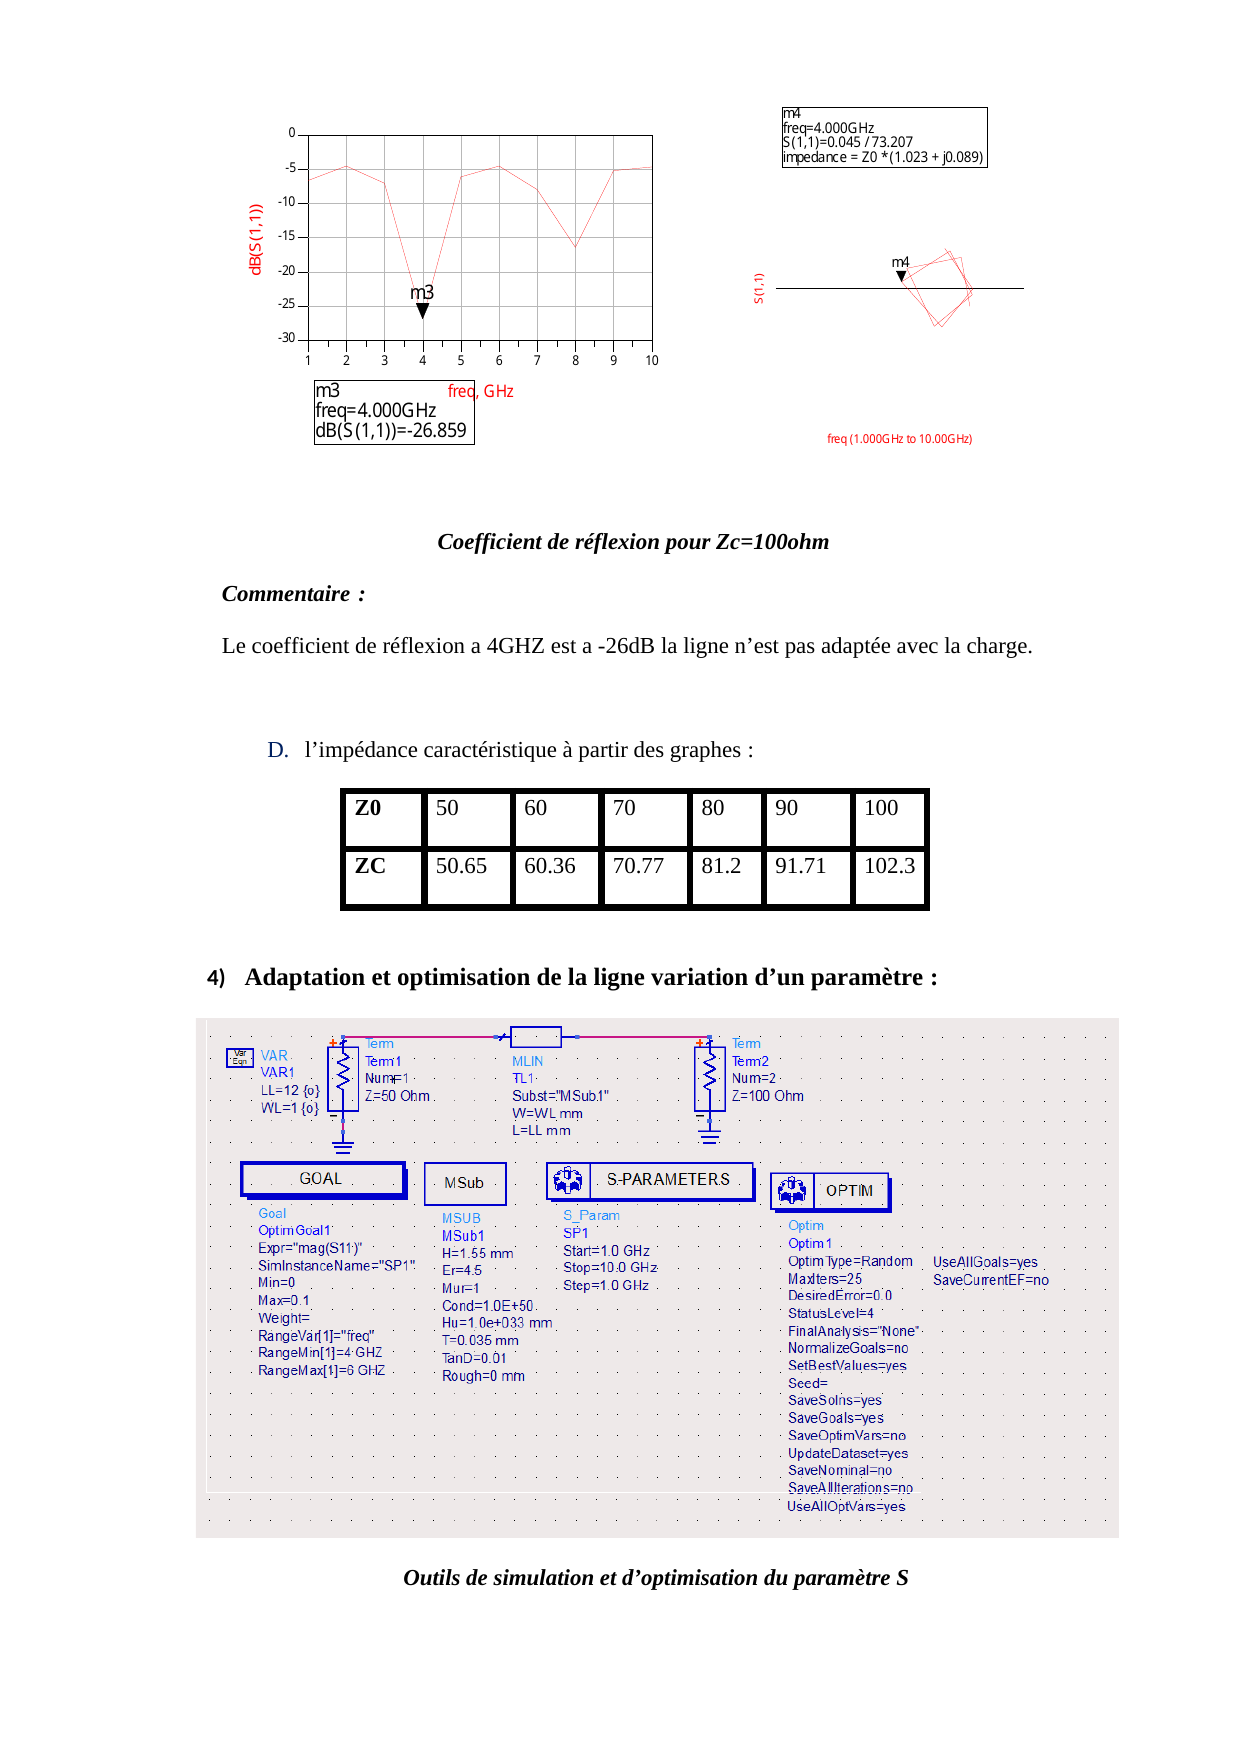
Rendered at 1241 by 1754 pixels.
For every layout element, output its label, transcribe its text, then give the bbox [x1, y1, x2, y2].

table_header 80 [693, 794, 761, 846]
text Commentaire : [177, 580, 1152, 606]
table_header 70 [605, 794, 687, 846]
table_header 50 [428, 794, 510, 846]
table_cell 70.77 [605, 852, 687, 904]
table_cell 60.36 [516, 852, 598, 904]
list l’impédance caractéristique à partir des graphes : [229, 736, 1152, 762]
table_cell 91.71 [767, 852, 850, 904]
table_cell 81.2 [693, 852, 761, 904]
table_cell 102.3 [856, 852, 924, 904]
table_header 100 [856, 794, 924, 846]
text Outils de simulation et d’optimisation du paramètre S [163, 1564, 1152, 1590]
table_cell ZC [346, 852, 421, 904]
table_header 90 [767, 794, 850, 846]
table_cell 50.65 [428, 852, 510, 904]
table_header 60 [516, 794, 598, 846]
text Coefficient de réflexion pour Zc=100ohm [118, 528, 1152, 554]
list Adaptation et optimisation de la ligne variation d’un paramètre : [162, 962, 1152, 992]
text Le coefficient de réflexion a 4GHZ est a -26dB la ligne n’est pas adaptée avec la charge. [177, 632, 1152, 658]
table_header Z0 [346, 794, 421, 846]
